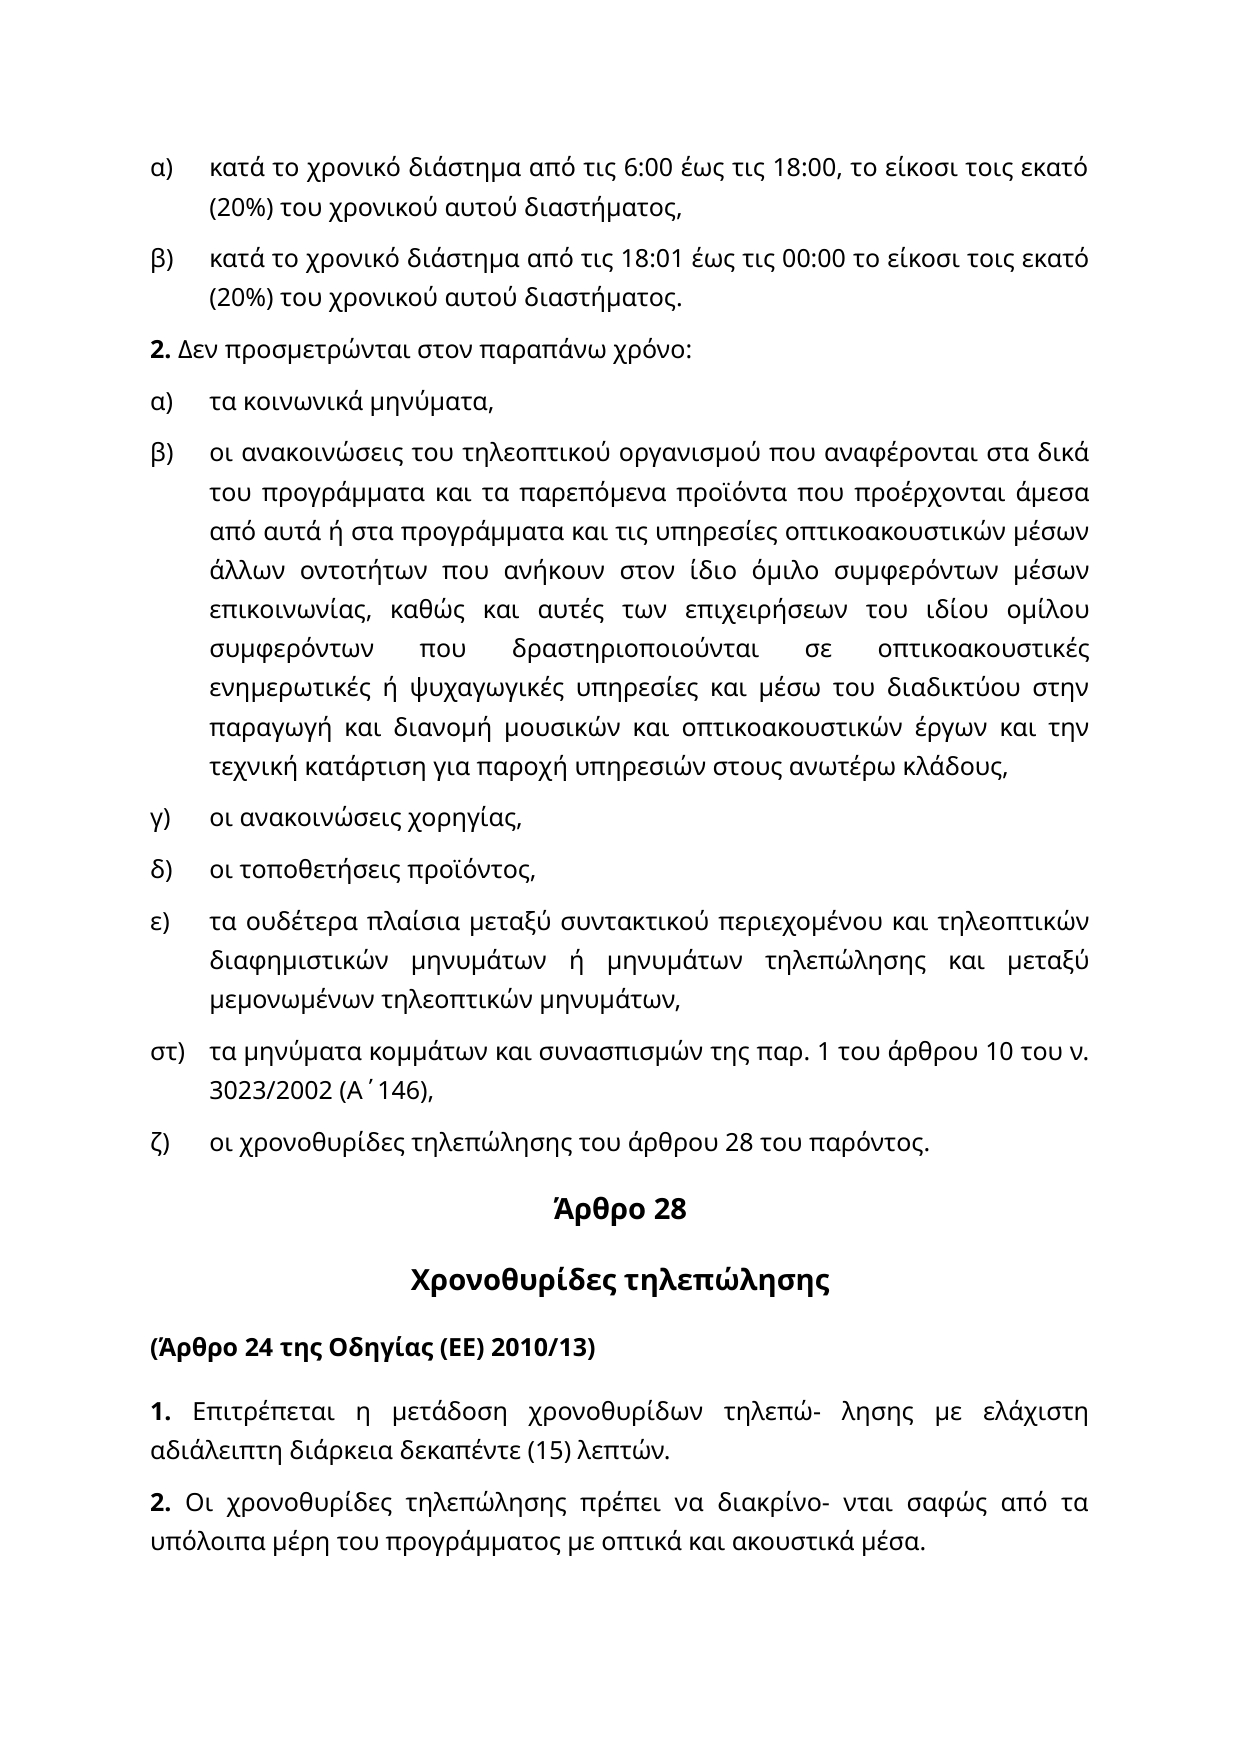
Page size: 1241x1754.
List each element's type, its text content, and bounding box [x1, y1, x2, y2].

list ε) τα ουδέτερα πλαίσια μεταξύ συντακτικού περιεχομένου και τηλεοπτικών διαφημιστικών μηνυμάτων ή μηνυμάτων τηλεπώλησης και μεταξύ μεμονωμένων τηλεοπτικών μηνυμάτων, [150, 903, 1090, 1016]
text 2. Δεν προσμετρώνται στον παραπάνω χρόνο: [150, 332, 1090, 366]
text (Άρθρο 24 της Οδηγίας (ΕΕ) 2010/13) [150, 1329, 1090, 1364]
list στ) τα μηνύματα κομμάτων και συνασπισμών της παρ. 1 του άρθρου 10 του ν. 3023/2002 (Α΄146), [150, 1033, 1090, 1107]
subtitle Χρονοθυρίδες τηλεπώλησης [150, 1259, 1090, 1299]
subtitle Άρθρο 28 [150, 1188, 1090, 1228]
list β) οι ανακοινώσεις του τηλεοπτικού οργανισμού που αναφέρονται στα δικά του προγράμματα και τα παρεπόμενα προϊόντα που προέρχονται άμεσα από αυτά ή στα προγράμματα και τις υπηρεσίες οπτικοακουστικών μέσων άλλων οντοτήτων που ανήκουν στον ίδιο όμιλο συμφερόντων μέσων επικοινωνίας, καθώς και αυτές των επιχειρήσεων του ιδίου ομίλου συμφερόντων που δραστηριοποιούνται σε οπτικοακουστικές ενημερωτικές ή ψυχαγωγικές υπηρεσίες και μέσω του διαδικτύου στην παραγωγή και διανομή μουσικών και οπτικοακουστικών έργων και την τεχνική κατάρτιση για παροχή υπηρεσιών στους ανωτέρω κλάδους, [150, 435, 1090, 782]
list γ) οι ανακοινώσεις χορηγίας, [150, 800, 1090, 834]
list ζ) οι χρονοθυρίδες τηλεπώλησης του άρθρου 28 του παρόντος. [150, 1124, 1090, 1158]
list δ) οι τοποθετήσεις προϊόντος, [150, 852, 1090, 886]
list β) κατά το χρονικό διάστημα από τις 18:01 έως τις 00:00 το είκοσι τοις εκατό (20%) του χρονικού αυτού διαστήματος. [150, 241, 1090, 314]
list α) κατά το χρονικό διάστημα από τις 6:00 έως τις 18:00, το είκοσι τοις εκατό (20%) του χρονικού αυτού διαστήματος, [150, 150, 1090, 223]
list α) τα κοινωνικά μηνύματα, [150, 383, 1090, 417]
text 1. Επιτρέπεται η μετάδοση χρονοθυρίδων τηλεπώ- λησης με ελάχιστη αδιάλειπτη διάρκεια δεκαπέντε (15) λεπτών. [150, 1394, 1090, 1467]
text 2. Οι χρονοθυρίδες τηλεπώλησης πρέπει να διακρίνο- νται σαφώς από τα υπόλοιπα μέρη του προγράμματος με οπτικά και ακουστικά μέσα. [150, 1484, 1090, 1558]
